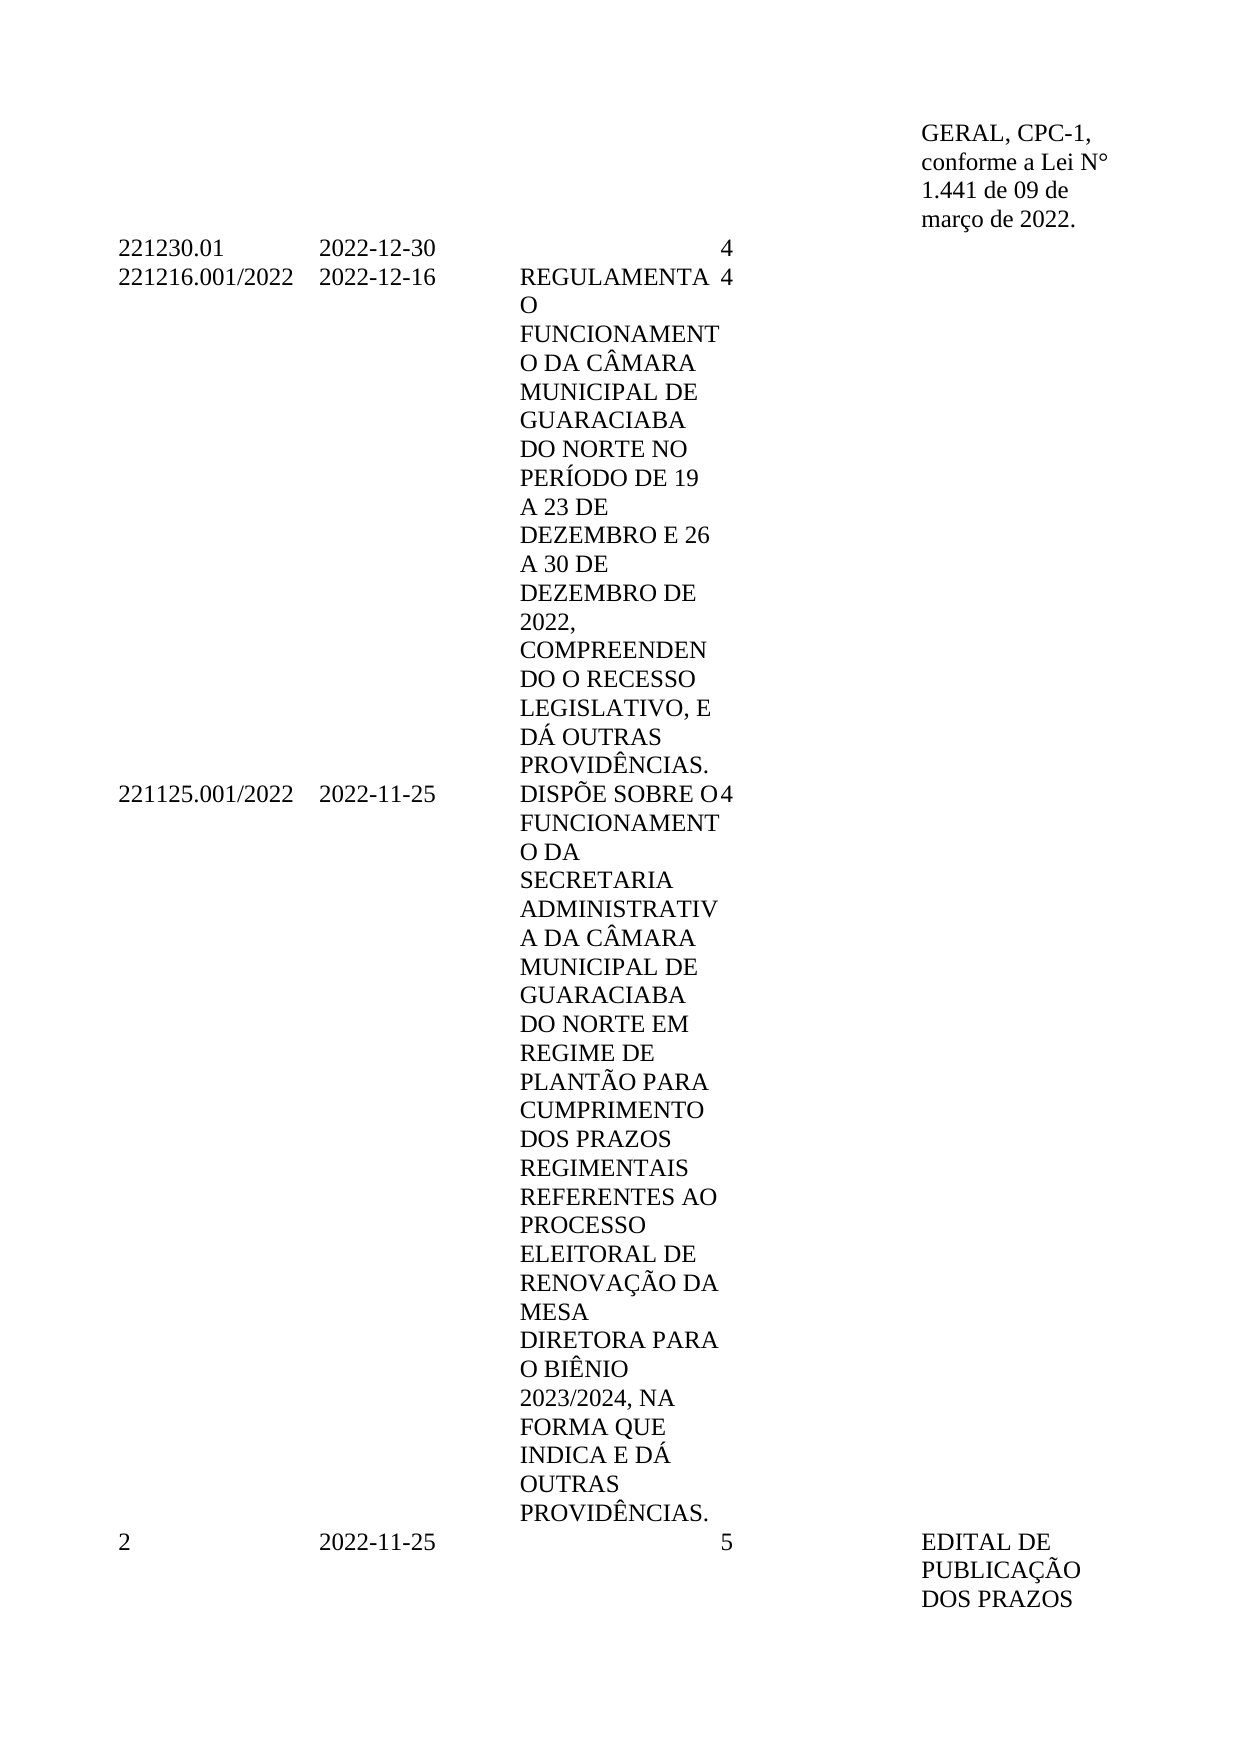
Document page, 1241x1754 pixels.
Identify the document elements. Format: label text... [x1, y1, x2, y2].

table_cell [520, 118, 720, 233]
table_cell 4 [720, 233, 921, 262]
table_cell REGULAMENTA O FUNCIONAMENTO DA CÂMARA MUNICIPAL DE GUARACIABA DO NORTE NO PERÍODO DE 19 A 23 DE DEZEMBRO E 26 A 30 DE DEZEMBRO DE 2022, COMPREENDENDO O RECESSO LEGISLATIVO, E DÁ OUTRAS PROVIDÊNCIAS. [520, 262, 720, 779]
table_cell [520, 233, 720, 262]
table_cell [921, 233, 1122, 262]
table_cell [520, 1527, 720, 1613]
table_cell 2022-11-25 [319, 779, 519, 1527]
table_cell 221230.01 [118, 233, 319, 262]
table_cell GERAL, CPC-1, conforme a Lei N° 1.441 de 09 de março de 2022. [921, 118, 1122, 233]
table_cell EDITAL DE PUBLICAÇÃO DOS PRAZOS [921, 1527, 1122, 1613]
table_cell 2022-12-16 [319, 262, 519, 779]
table_cell [921, 779, 1122, 1527]
table_cell 4 [720, 262, 921, 779]
table_cell 2 [118, 1527, 319, 1613]
table_cell 2022-12-30 [319, 233, 519, 262]
table_cell [921, 262, 1122, 779]
table_cell 221125.001/2022 [118, 779, 319, 1527]
table_cell 221216.001/2022 [118, 262, 319, 779]
table_cell [720, 118, 921, 233]
table_cell [319, 118, 519, 233]
table_cell [118, 118, 319, 233]
table_cell DISPÕE SOBRE O FUNCIONAMENTO DA SECRETARIA ADMINISTRATIVA DA CÂMARA MUNICIPAL DE GUARACIABA DO NORTE EM REGIME DE PLANTÃO PARA CUMPRIMENTO DOS PRAZOS REGIMENTAIS REFERENTES AO PROCESSO ELEITORAL DE RENOVAÇÃO DA MESA DIRETORA PARA O BIÊNIO 2023/2024, NA FORMA QUE INDICA E DÁ OUTRAS PROVIDÊNCIAS. [520, 779, 720, 1527]
table_cell 4 [720, 779, 921, 1527]
table_cell 5 [720, 1527, 921, 1613]
table_cell 2022-11-25 [319, 1527, 519, 1613]
